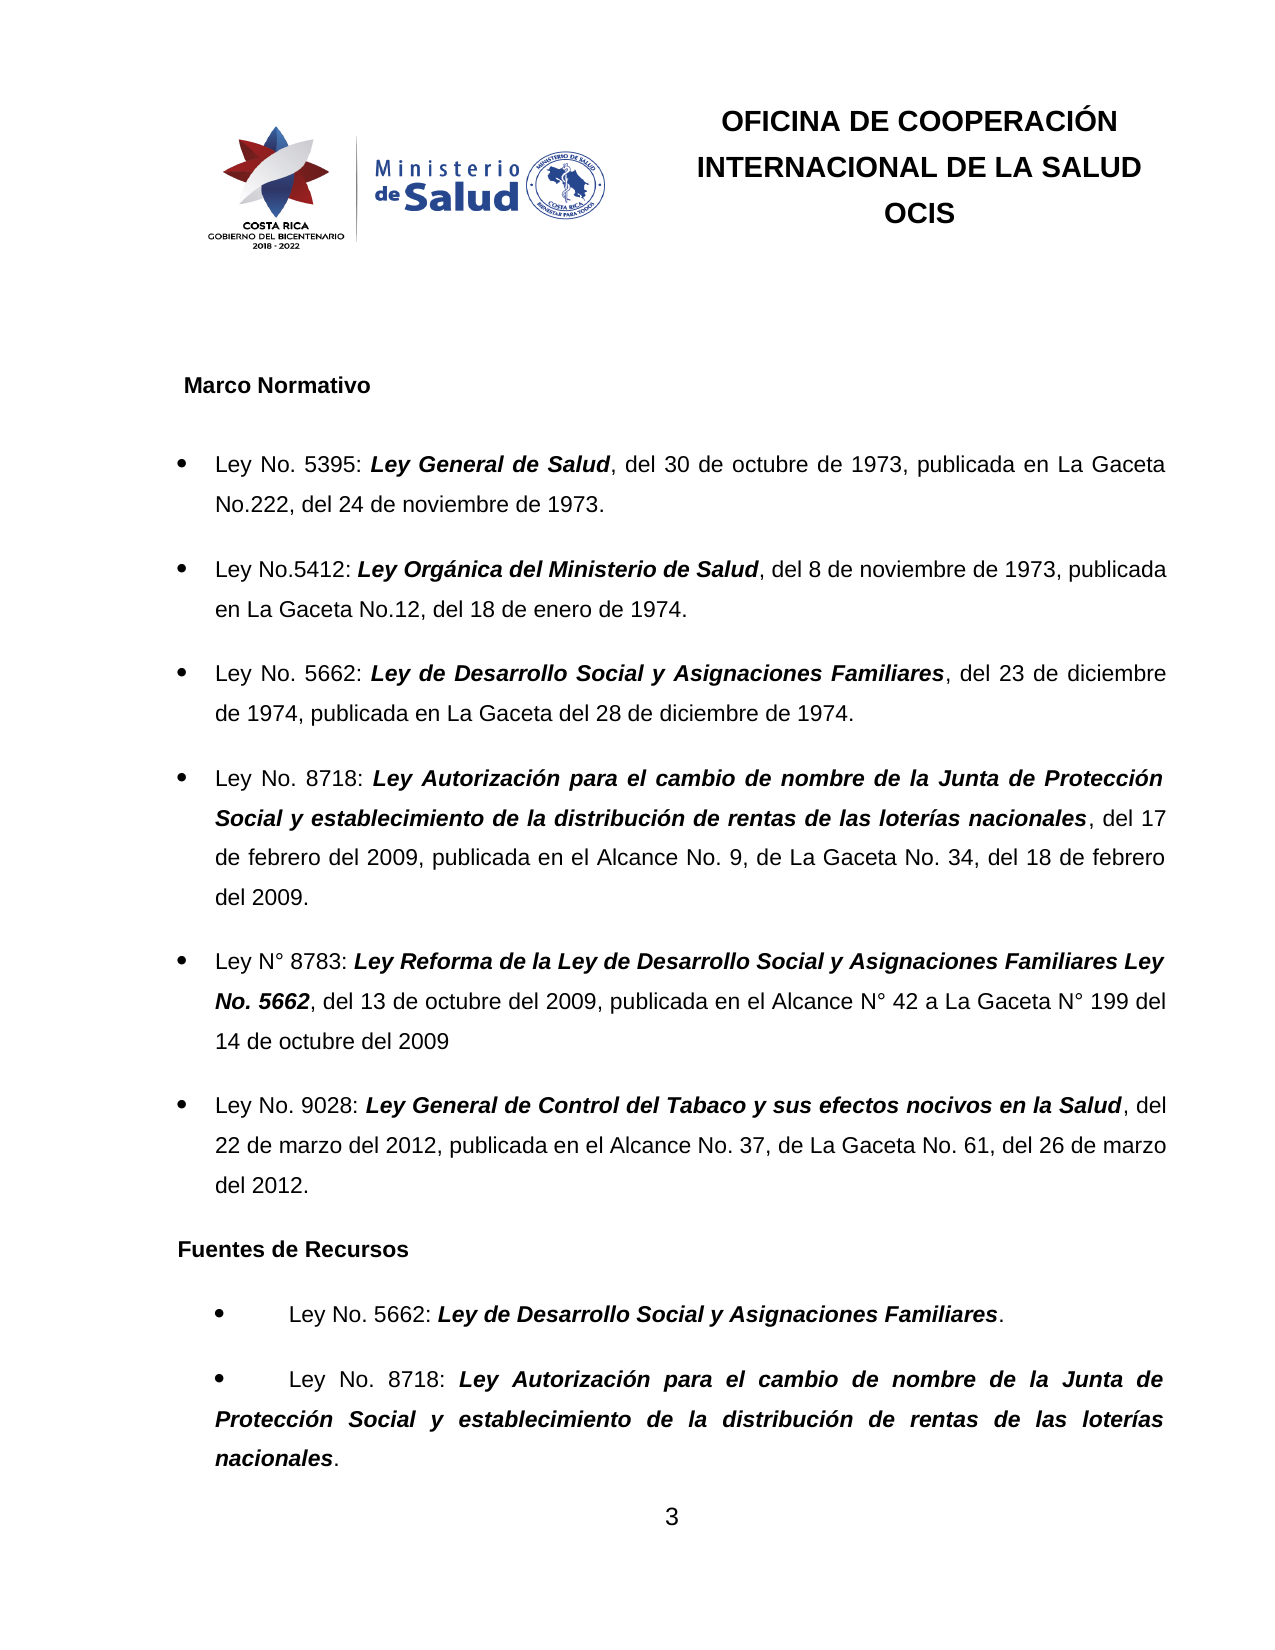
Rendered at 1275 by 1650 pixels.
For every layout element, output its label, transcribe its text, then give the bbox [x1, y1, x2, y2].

list Ley No. 5662: Ley de Desarrollo Social y Asignaciones Familiares. [215, 1301, 1167, 1327]
list Ley No.5412: Ley Orgánica del Ministerio de Salud, del 8 de noviembre de 1973, publicada en La Gaceta No.12, del 18 de enero de 1974. [177, 556, 1167, 622]
list Ley No. 5395: Ley General de Salud, del 30 de octubre de 1973, publicada en La Gaceta No.222, del 24 de noviembre de 1973. [177, 451, 1167, 518]
subtitle Fuentes de Recursos [177, 1236, 1167, 1262]
list Ley No. 9028: Ley General de Control del Tabaco y sus efectos nocivos en la Salud, del 22 de marzo del 2012, publicada en el Alcance No. 37, de La Gaceta No. 61, del 26 de marzo del 2012. [177, 1092, 1167, 1198]
list Ley No. 8718: Ley Autorización para el cambio de nombre de la Junta de Protección Social y establecimiento de la distribución de rentas de las loterías nacionales. [215, 1366, 1167, 1472]
text Marco Normativo [177, 372, 1152, 399]
list Ley No. 8718: Ley Autorización para el cambio de nombre de la Junta de Protección Social y establecimiento de la distribución de rentas de las loterías nacionales, del 17 de febrero del 2009, publicada en el Alcance No. 9, de La Gaceta No. 34, del 18 de febrero del 2009. [177, 765, 1167, 910]
list Ley N° 8783: Ley Reforma de la Ley de Desarrollo Social y Asignaciones Familiares Ley No. 5662, del 13 de octubre del 2009, publicada en el Alcance N° 42 a La Gaceta N° 199 del 14 de octubre del 2009 [177, 948, 1167, 1054]
list Ley No. 5662: Ley de Desarrollo Social y Asignaciones Familiares, del 23 de diciembre de 1974, publicada en La Gaceta del 28 de diciembre de 1974. [177, 660, 1167, 727]
